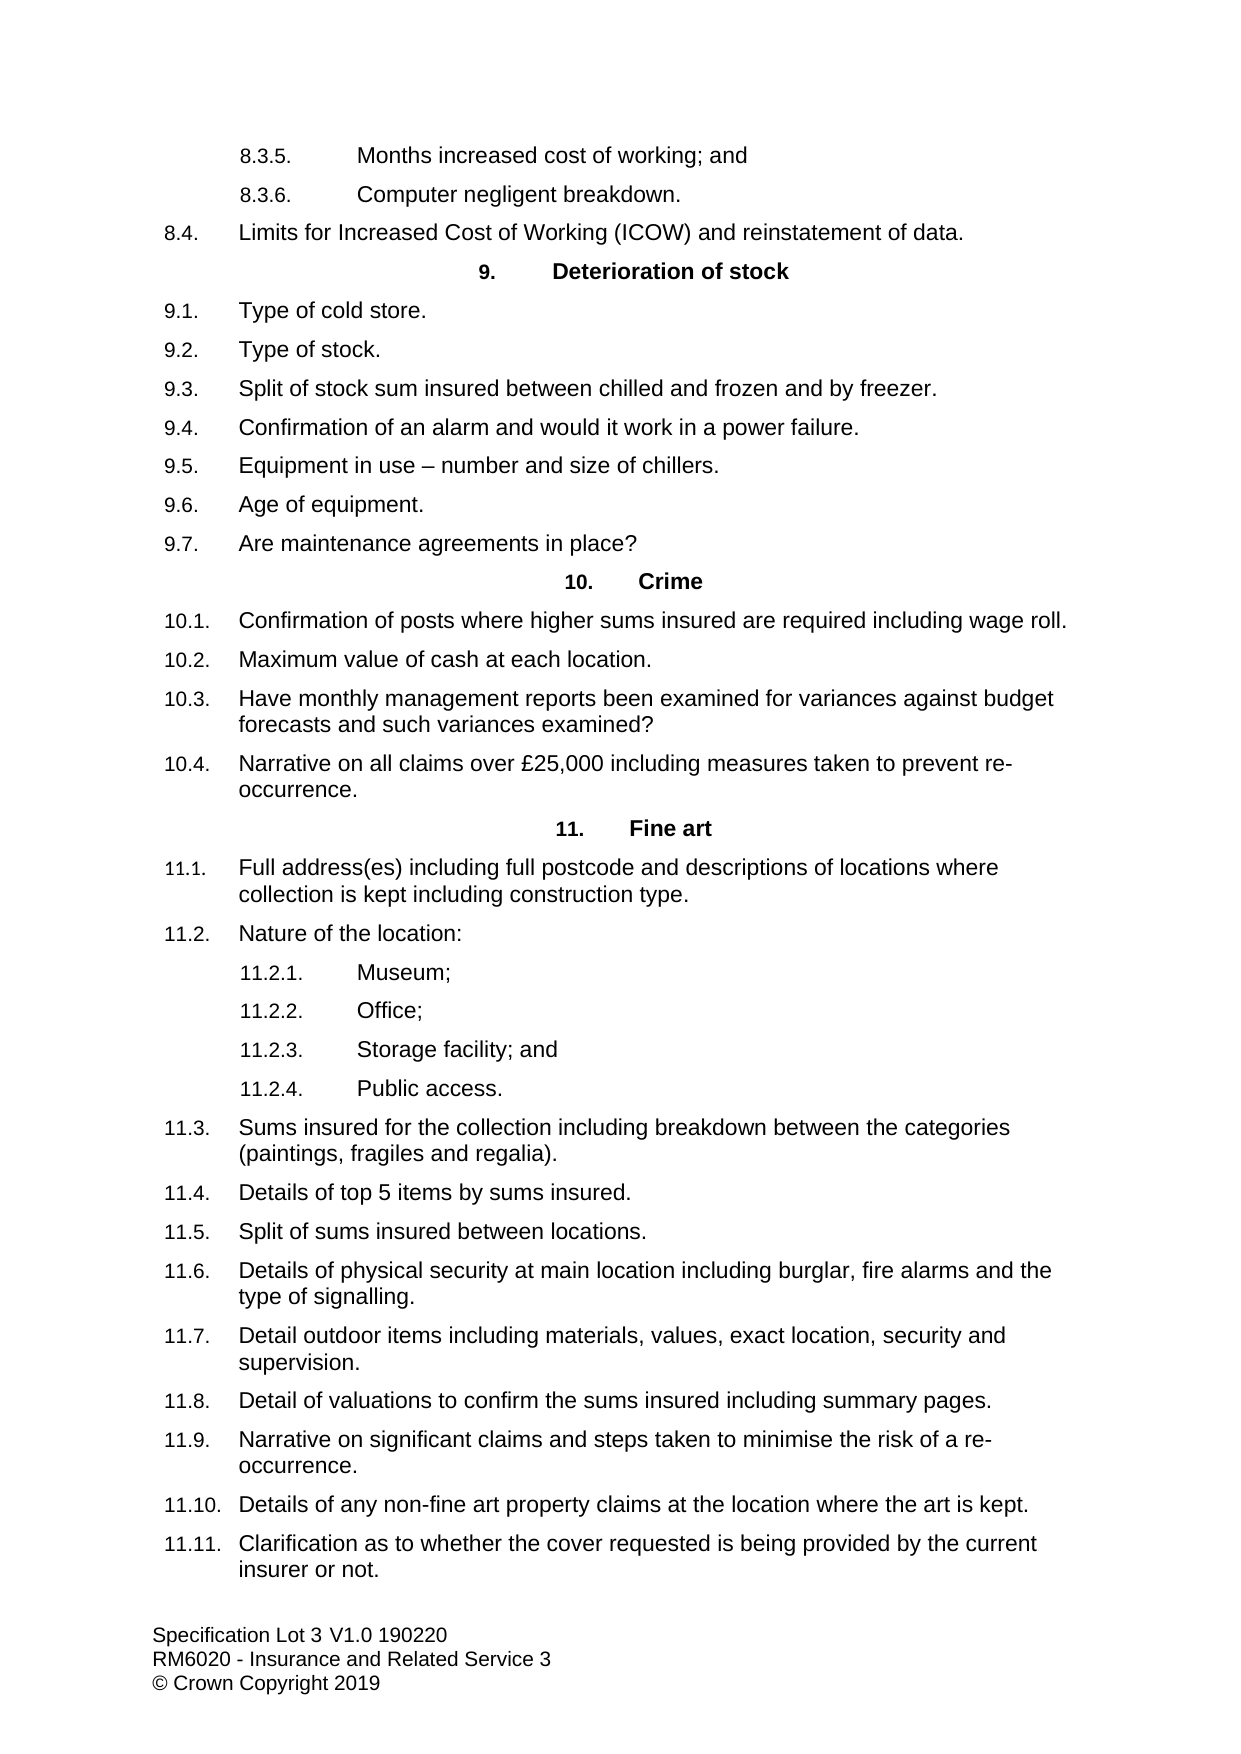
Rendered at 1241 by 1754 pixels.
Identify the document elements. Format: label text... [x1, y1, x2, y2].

list Split of sums insured between locations. [164, 1218, 1103, 1244]
list Limits for Increased Cost of Working (ICOW) and reinstatement of data. [164, 219, 1103, 246]
list Narrative on significant claims and steps taken to minimise the risk of a re-occurrence. [164, 1426, 1103, 1479]
list Narrative on all claims over £25,000 including measures taken to prevent re-occurrence. [164, 750, 1103, 803]
list Museum; [239, 958, 1103, 985]
list Type of stock. [164, 336, 1103, 362]
list Full address(es) including full postcode and descriptions of locations where collection is kept including construction type. [164, 854, 1089, 907]
list Details of top 5 items by sums insured. [164, 1179, 1103, 1206]
subtitle Fine art [164, 815, 1103, 841]
list Equipment in use – number and size of chillers. [164, 452, 1103, 479]
list Details of physical security at main location including burglar, fire alarms and the type of signalling. [164, 1257, 1089, 1309]
subtitle Deterioration of stock [164, 258, 1103, 284]
list Details of any non-fine art property claims at the location where the art is kept. [164, 1491, 1103, 1517]
list Maximum value of cash at each location. [164, 646, 1103, 673]
list Office; [239, 997, 1103, 1024]
list Months increased cost of working; and [239, 142, 1103, 168]
list Storage facility; and [239, 1036, 1103, 1063]
list Public access. [239, 1075, 1103, 1101]
list Computer negligent breakdown. [239, 181, 1103, 207]
list Confirmation of posts where higher sums insured are required including wage roll. [164, 607, 1103, 634]
list Have monthly management reports been examined for variances against budget forecasts and such variances examined? [164, 685, 1089, 738]
list Detail outdoor items including materials, values, exact location, security and supervision. [164, 1322, 1103, 1375]
list Nature of the location: [164, 919, 1103, 946]
subtitle Crime [164, 568, 1103, 594]
list Type of cold store. [164, 297, 1103, 323]
list Are maintenance agreements in place? [164, 530, 1103, 556]
list Age of equipment. [164, 491, 1103, 517]
list Clarification as to whether the cover requested is being provided by the current insurer or not. [164, 1530, 1103, 1583]
list Sums insured for the collection including breakdown between the categories (paintings, fragiles and regalia). [164, 1114, 1089, 1167]
list Detail of valuations to confirm the sums insured including summary pages. [164, 1387, 1103, 1413]
list Split of stock sum insured between chilled and frozen and by freezer. [164, 375, 1103, 401]
list Confirmation of an alarm and would it work in a power failure. [164, 413, 1103, 440]
